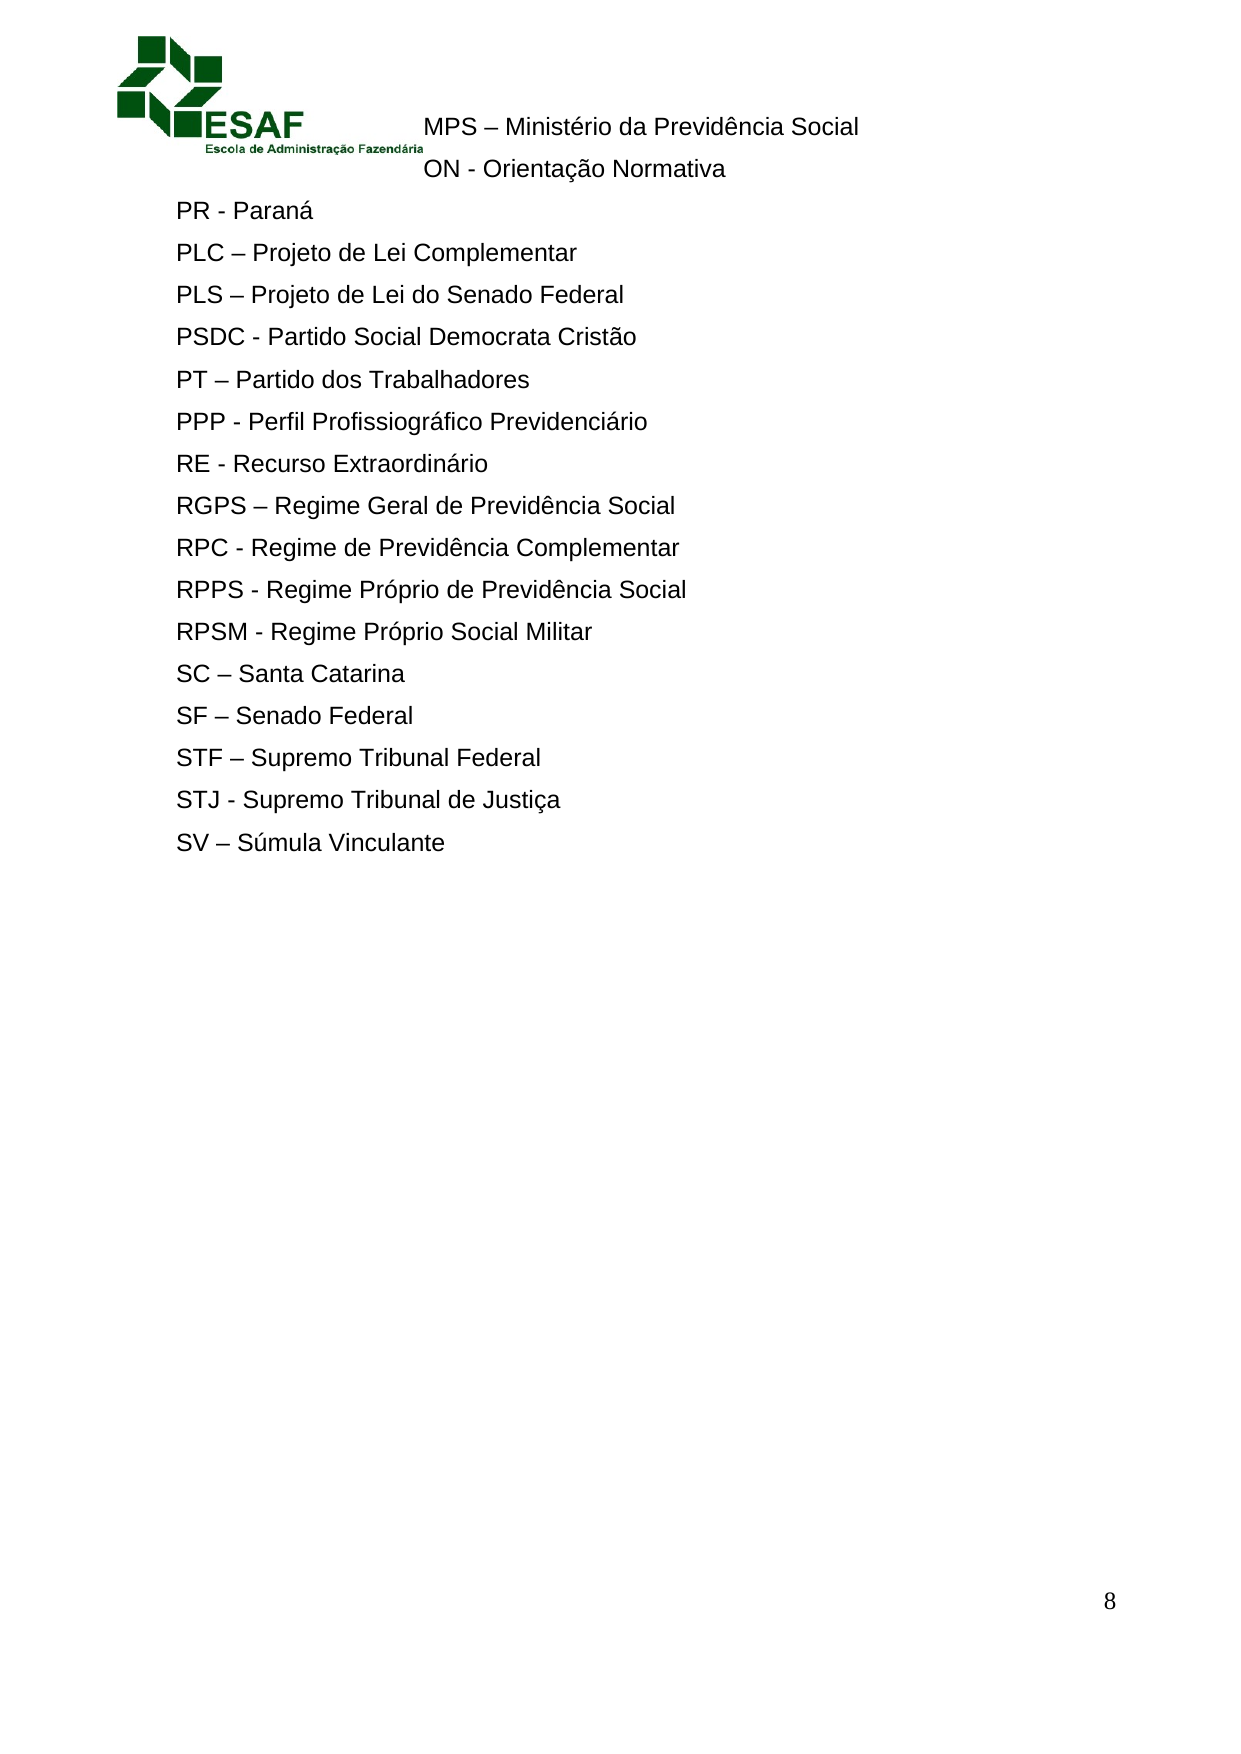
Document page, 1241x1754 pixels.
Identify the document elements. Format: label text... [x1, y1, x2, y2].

text PLC – Projeto de Lei Complementar [176, 238, 1117, 267]
text PLS – Projeto de Lei do Senado Federal [176, 280, 1117, 309]
text ON - Orientação Normativa [176, 154, 1117, 183]
text PPP - Perfil Profissiográfico Previdenciário [176, 407, 1117, 435]
text STF – Supremo Tribunal Federal [176, 743, 1117, 772]
text MPS – Ministério da Previdência Social [423, 112, 1117, 141]
text RPSM - Regime Próprio Social Militar [176, 617, 1117, 646]
text SV – Súmula Vinculante [176, 828, 1117, 856]
text RPPS - Regime Próprio de Previdência Social [176, 575, 1117, 603]
text PR - Paraná [176, 196, 1117, 225]
text RGPS – Regime Geral de Previdência Social [176, 491, 1117, 519]
text PT – Partido dos Trabalhadores [176, 364, 1117, 393]
text SC – Santa Catarina [176, 659, 1117, 688]
text STJ - Supremo Tribunal de Justiça [176, 786, 1117, 814]
text RPC - Regime de Previdência Complementar [176, 533, 1117, 562]
text SF – Senado Federal [176, 701, 1117, 730]
text RE - Recurso Extraordinário [176, 449, 1117, 477]
text PSDC - Partido Social Democrata Cristão [176, 322, 1117, 351]
